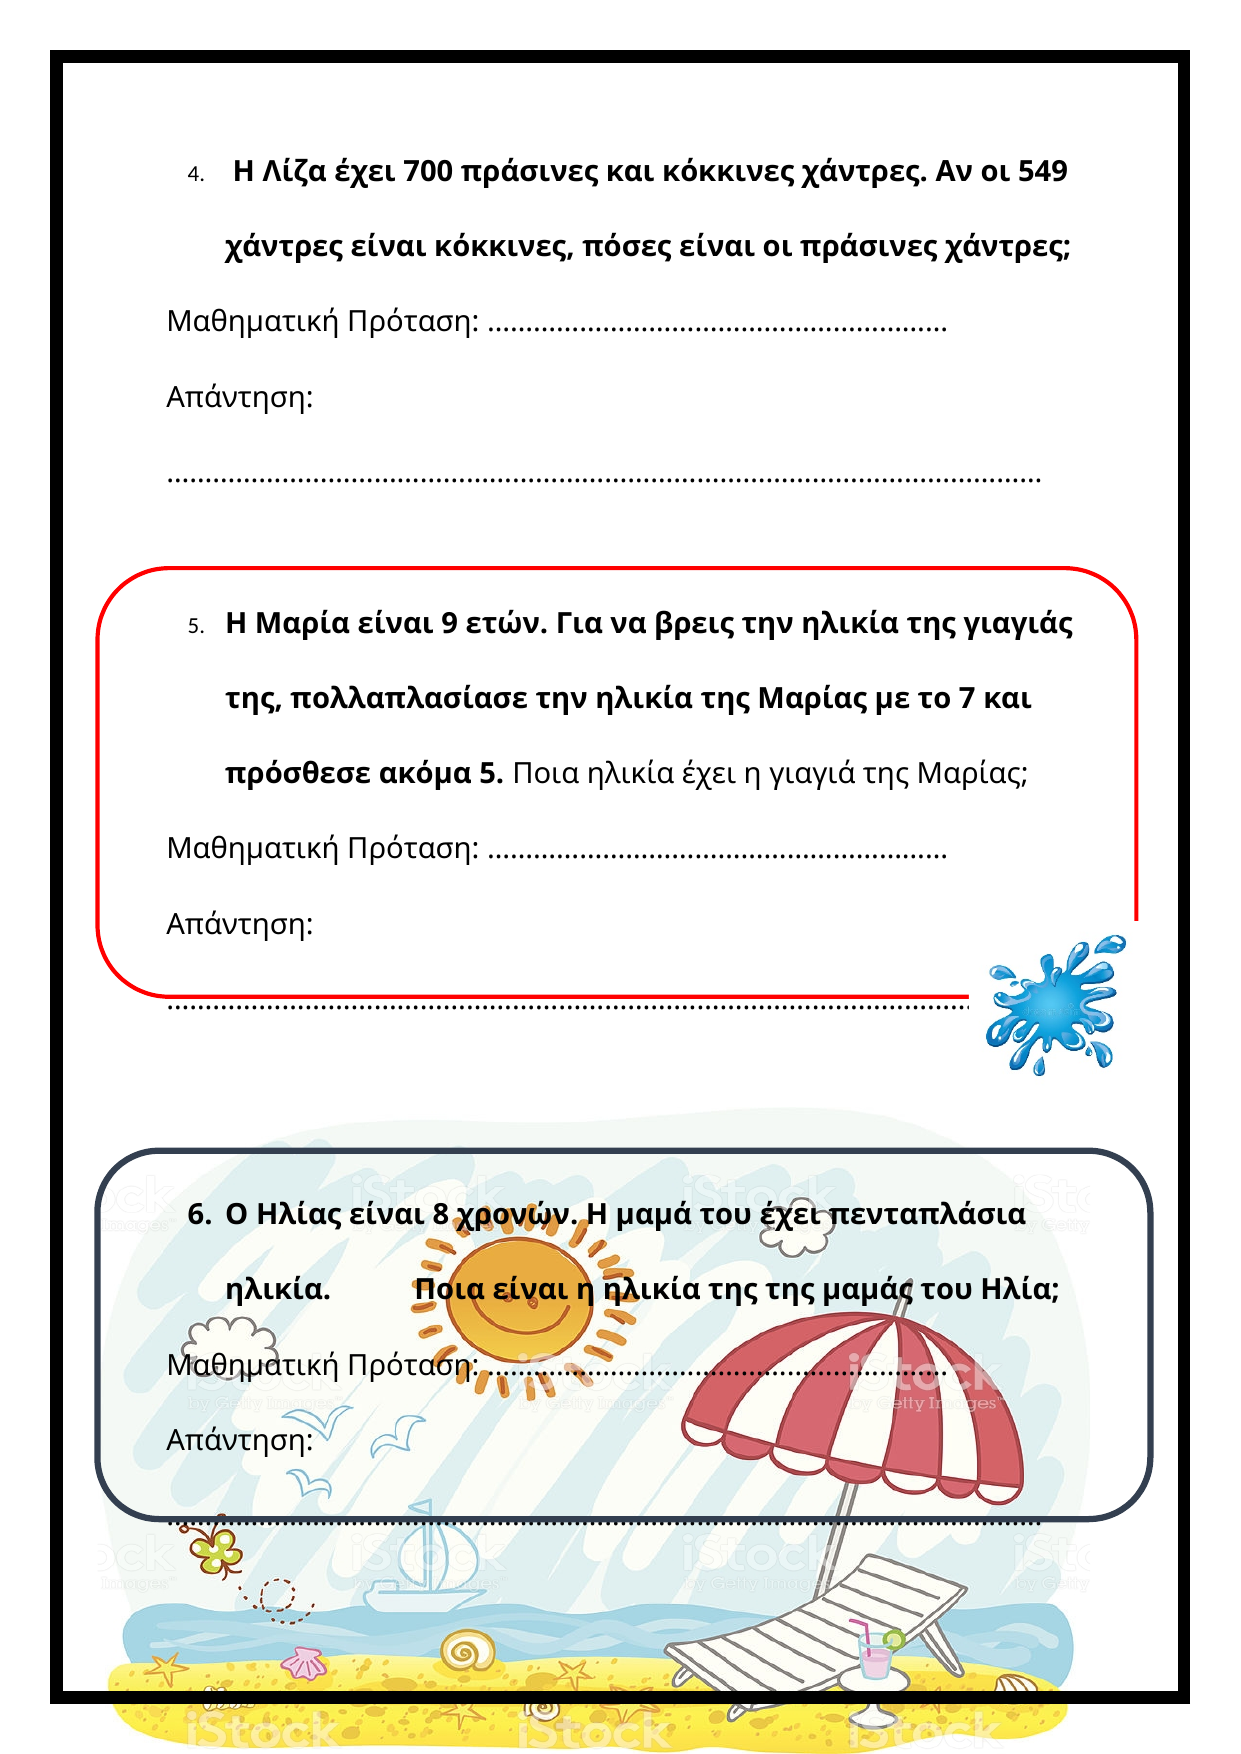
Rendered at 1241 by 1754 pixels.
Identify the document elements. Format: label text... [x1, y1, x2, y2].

list Η Λίζα έχει 700 πράσινες και κόκκινες χάντρες. Αν οι 549 χάντρες είναι κόκκινες, πόσες είναι οι πράσινες χάντρες; [187, 150, 1125, 265]
text Απάντηση: …………………………………………………………………………………………………… [166, 376, 1125, 491]
text Μαθηματική Πρόταση: …………………………………………………… [1091, 1344, 1125, 1383]
list Ο Ηλίας είναι 8 χρονών. Η μαμά του έχει πενταπλάσια ηλικία. Ποια είναι η ηλικία της της μαμάς του Ηλία; [1091, 1193, 1125, 1308]
text Απάντηση: …………………………………………………………………………………………………… [166, 999, 968, 1018]
text Μαθηματική Πρόταση: …………………………………………………… [166, 301, 1125, 340]
text Απάντηση: …………………………………………………………………………………………………… [1091, 1419, 1125, 1515]
